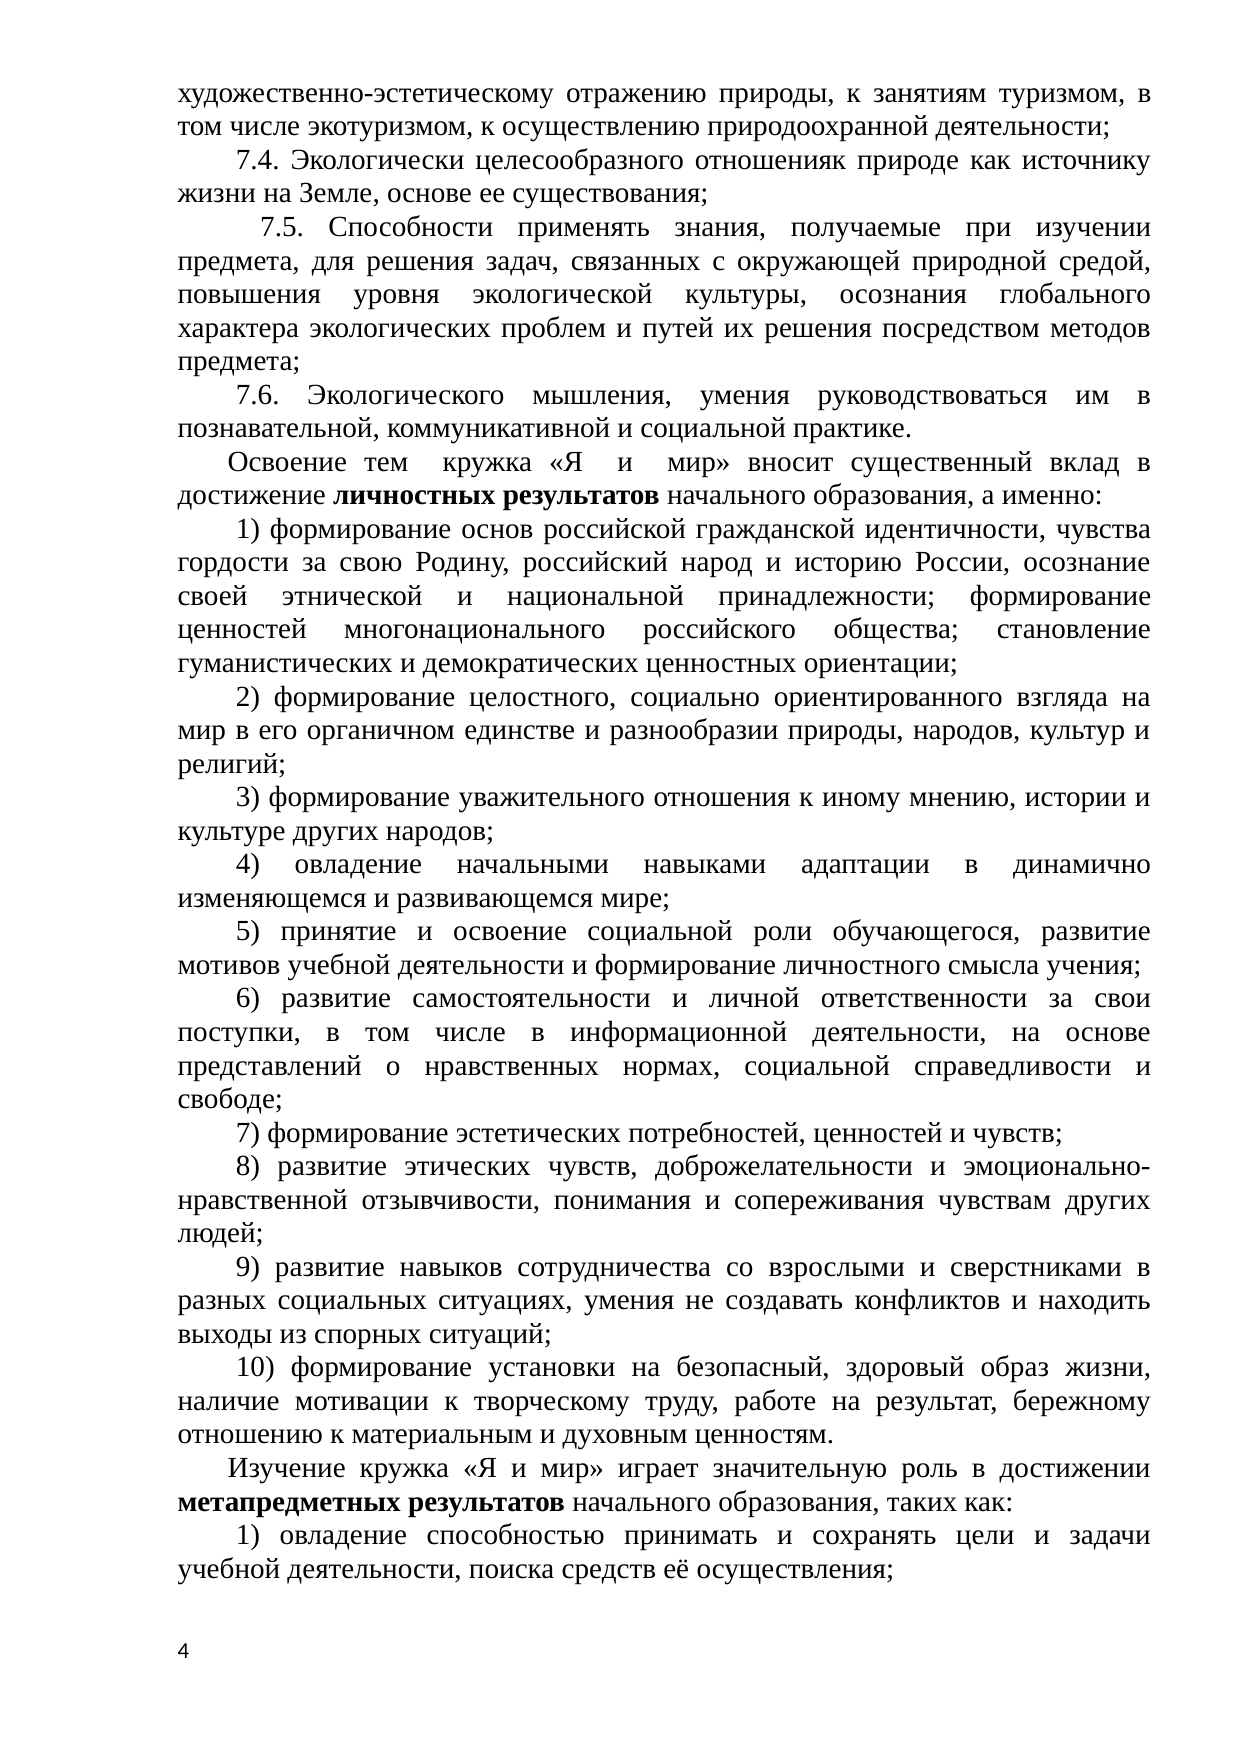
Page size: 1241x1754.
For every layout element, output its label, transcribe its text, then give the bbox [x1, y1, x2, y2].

text 3) формирование уважительного отношения к иному мнению, истории и культуре других народов; [177, 779, 1152, 846]
text 9) развитие навыков сотрудничества со взрослыми и сверстниками в разных социальных ситуациях, умения не создавать конфликтов и находить выходы из спорных ситуаций; [177, 1249, 1152, 1349]
text 7) формирование эстетических потребностей, ценностей и чувств; [177, 1115, 1152, 1148]
text 2) формирование целостного, социально ориентированного взгляда на мир в его органичном единстве и разнообразии природы, народов, культур и религий; [177, 679, 1152, 779]
text 5) принятие и освоение социальной роли обучающегося, развитие мотивов учебной деятельности и формирование личностного смысла учения; [177, 913, 1152, 981]
text 1) овладение способностью принимать и сохранять цели и задачи учебной деятельности, поиска средств её осуществления; [177, 1517, 1152, 1584]
text художественно-эстетическому отражению природы, к занятиям туризмом, в том числе экотуризмом, к осуществлению природоохранной деятельности; [177, 75, 1152, 142]
text 7.6. Экологического мышления, умения руководствоваться им в познавательной, коммуникативной и социальной практике. [177, 377, 1152, 444]
text 7.5. Способности применять знания, получаемые при изучении предмета, для решения задач, связанных с окружающей природной средой, повышения уровня экологической культуры, осознания глобального характера экологических проблем и путей их решения посредством методов предмета; [177, 209, 1152, 377]
text 6) развитие самостоятельности и личной ответственности за свои поступки, в том числе в информационной деятельности, на основе представлений о нравственных нормах, социальной справедливости и свободе; [177, 981, 1152, 1115]
text Изучение кружка «Я и мир» играет значительную роль в достижении метапредметных результатов начального образования, таких как: [177, 1450, 1152, 1517]
text 10) формирование установки на безопасный, здоровый образ жизни, наличие мотивации к творческому труду, работе на результат, бережному отношению к материальным и духовным ценностям. [177, 1349, 1152, 1450]
text 8) развитие этических чувств, доброжелательности и эмоционально-нравственной отзывчивости, понимания и сопереживания чувствам других людей; [177, 1148, 1152, 1249]
text 4) овладение начальными навыками адаптации в динамично изменяющемся и развивающемся мире; [177, 846, 1152, 913]
text Освоение тем кружка «Я и мир» вносит существенный вклад в достижение личностных результатов начального образования, а именно: [177, 444, 1152, 511]
text 7.4. Экологически целесообразного отношенияк природе как источнику жизни на Земле, основе ее существования; [177, 142, 1152, 209]
text 1) формирование основ российской гражданской идентичности, чувства гордости за свою Родину, российский народ и историю России, осознание своей этнической и национальной принадлежности; формирование ценностей многонационального российского общества; становление гуманистических и демократических ценностных ориентации; [177, 511, 1152, 679]
